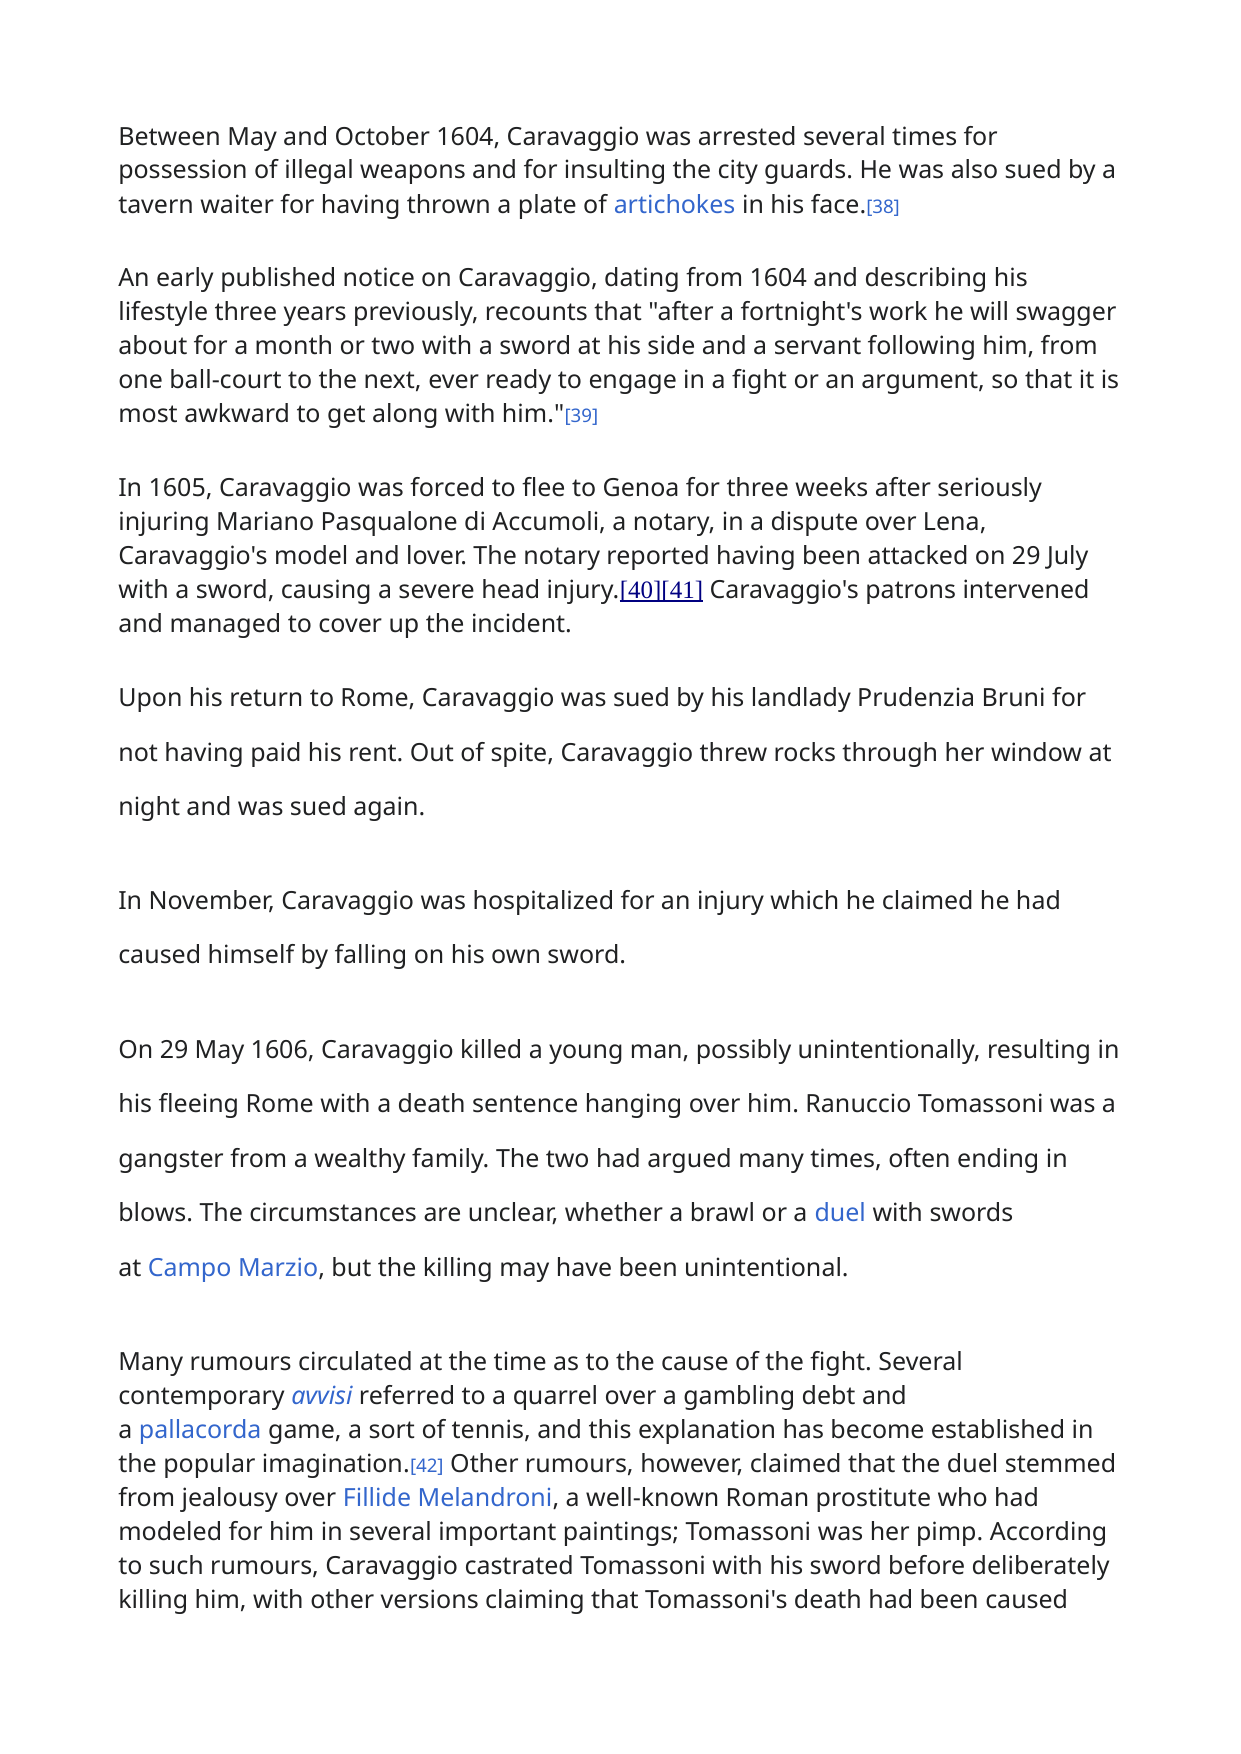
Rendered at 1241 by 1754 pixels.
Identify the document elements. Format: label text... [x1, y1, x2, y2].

text Upon his return to Rome, Caravaggio was sued by his landlady Prudenzia Bruni for not having paid his rent. Out of spite, Caravaggio threw rocks through her window at night and was sued again. [118, 680, 1122, 823]
text In November, Caravaggio was hospitalized for an injury which he claimed he had caused himself by falling on his own sword. [118, 883, 1122, 971]
text Between May and October 1604, Caravaggio was arrested several times for possession of illegal weapons and for insulting the city guards. He was also sued by a tavern waiter for having thrown a plate of artichokes in his face.[38] [118, 118, 1122, 220]
text Many rumours circulated at the time as to the cause of the fight. Several contemporary avvisi referred to a quarrel over a gambling debt and a pallacorda game, a sort of tennis, and this explanation has become established in the popular imagination.[42] Other rumours, however, claimed that the duel stemmed from jealousy over Fillide Melandroni, a well-known Roman prostitute who had modeled for him in several important paintings; Tomassoni was her pimp. According to such rumours, Caravaggio castrated Tomassoni with his sword before deliberately killing him, with other versions claiming that Tomassoni's death had been caused [118, 1343, 1122, 1616]
text An early published notice on Caravaggio, dating from 1604 and describing his lifestyle three years previously, recounts that "after a fortnight's work he will swagger about for a month or two with a sword at his side and a servant following him, from one ball-court to the next, ever ready to engage in a fight or an argument, so that it is most awkward to get along with him."[39] [118, 260, 1122, 430]
text In 1605, Caravaggio was forced to flee to Genoa for three weeks after seriously injuring Mariano Pasqualone di Accumoli, a notary, in a dispute over Lena, Caravaggio's model and lover. The notary reported having been attacked on 29 July with a sword, causing a severe head injury.[40][41] Caravaggio's patrons intervened and managed to cover up the incident. [118, 470, 1122, 640]
text On 29 May 1606, Caravaggio killed a young man, possibly unintentionally, resulting in his fleeing Rome with a death sentence hanging over him. Ranuccio Tomassoni was a gangster from a wealthy family. The two had argued many times, often ending in blows. The circumstances are unclear, whether a brawl or a duel with swords at Campo Marzio, but the killing may have been unintentional. [118, 1031, 1122, 1283]
